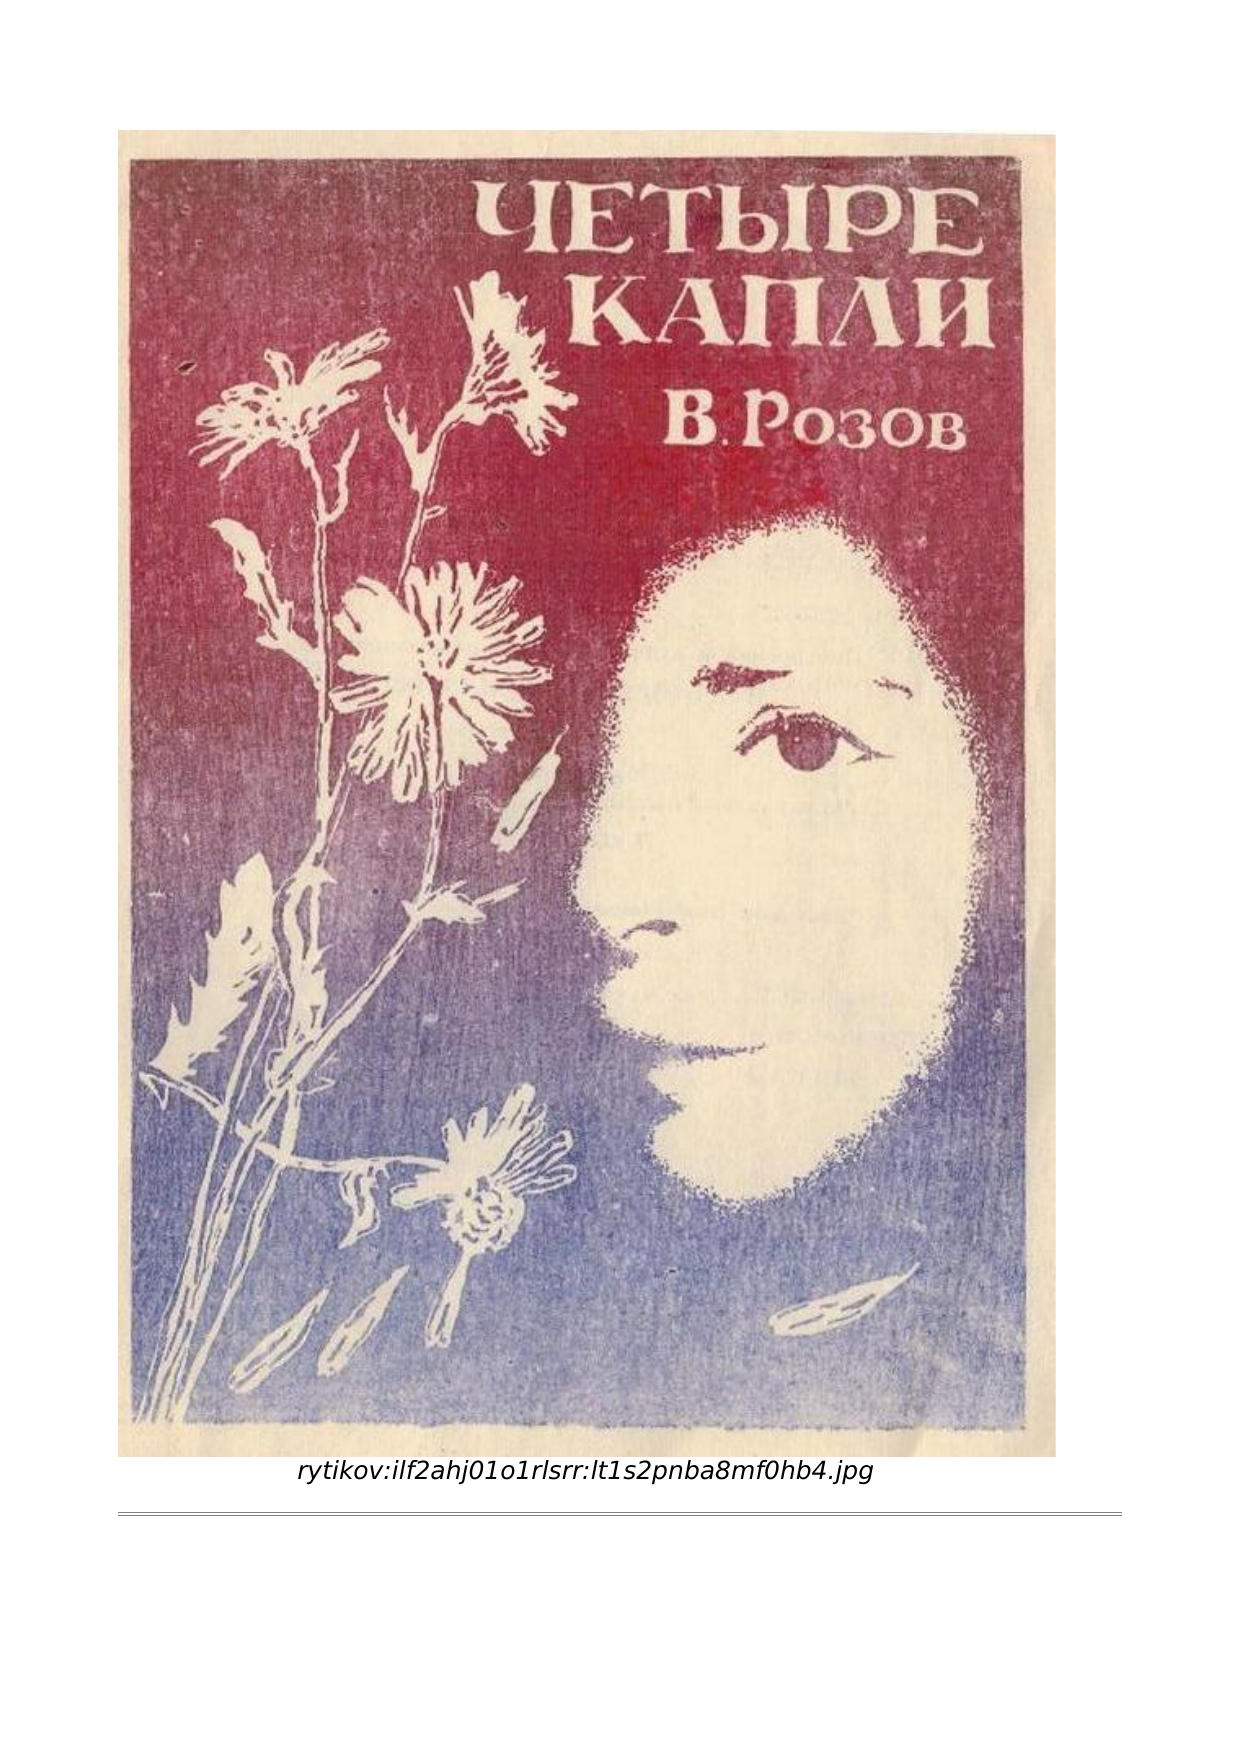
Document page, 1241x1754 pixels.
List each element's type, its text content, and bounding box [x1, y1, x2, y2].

picture [118, 130, 1056, 1457]
text rytikov:ilf2ahj01o1rlsrr:lt1s2pnba8mf0hb4.jpg [118, 1457, 1056, 1485]
